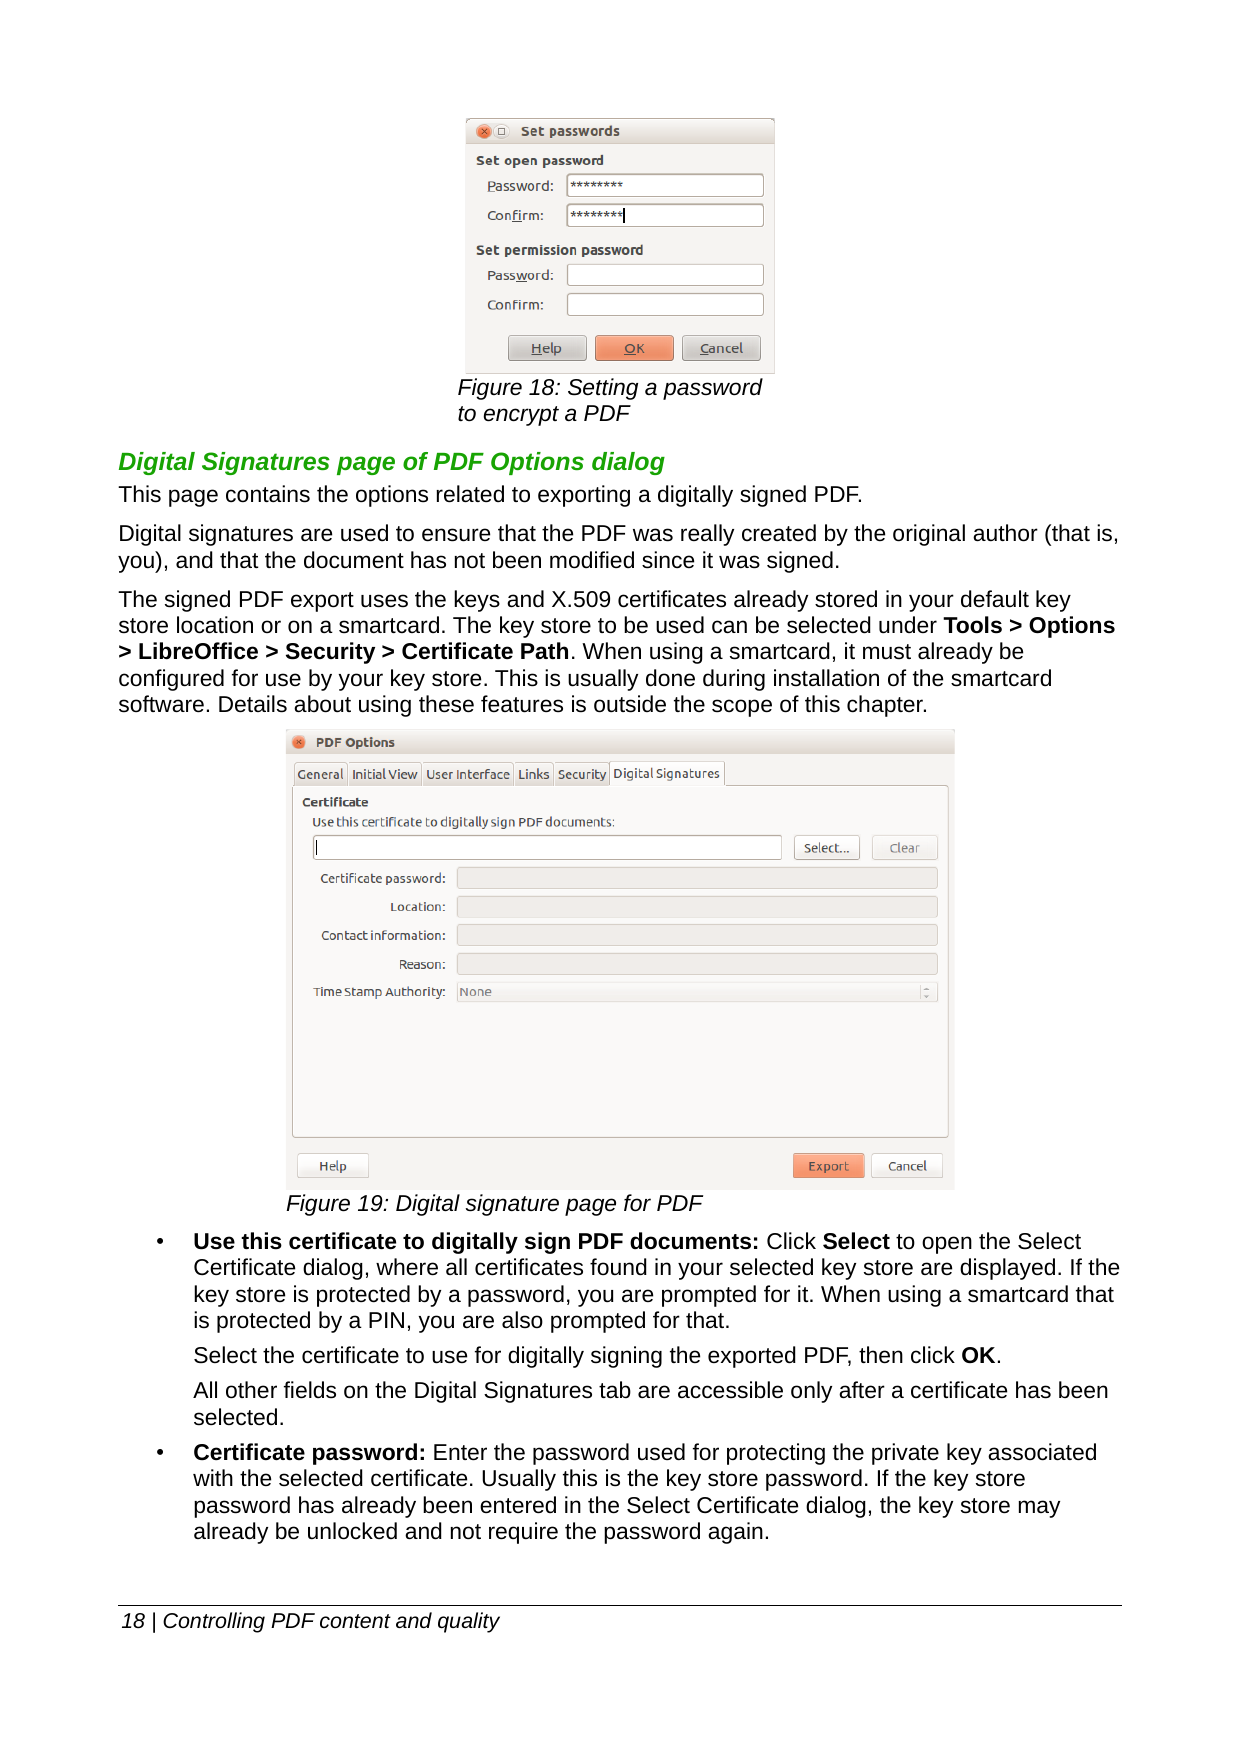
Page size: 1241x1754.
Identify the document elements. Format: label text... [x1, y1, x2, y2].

text Digital signatures are used to ensure that the PDF was really created by the original author (that is, you), and that the document has not been modified since it was signed. [118, 520, 1122, 573]
subtitle Digital Signatures page of PDF Options dialog [118, 447, 1122, 476]
list Use this certificate to digitally sign PDF documents: Click Select to open the Select Certificate dialog, where all certificates found in your selected key store are displayed. If the key store is protected by a password, you are prompted for it. When using a smartcard that is protected by a PIN, you are also prompted for that. [156, 1228, 1122, 1333]
text The signed PDF export uses the keys and X.509 certificates already stored in your default key store location or on a smartcard. The key store to be used can be selected under Tools > Options > LibreOffice > Security > Certificate Path. When using a smartcard, it must already be configured for use by your key store. This is usually done during installation of the smartcard software. Details about using these features is outside the scope of this chapter. [118, 586, 1122, 717]
picture [465, 118, 775, 374]
text Figure 18: Setting a password to encrypt a PDF [457, 118, 783, 426]
list Select the certificate to use for digitally signing the exported PDF, then click OK. [156, 1342, 1122, 1368]
text Figure 19: Digital signature page for PDF [286, 1190, 954, 1216]
list Certificate password: Enter the password used for protecting the private key associated with the selected certificate. Usually this is the key store password. If the key store password has already been entered in the Select Certificate dialog, the key store may already be unlocked and not require the password again. [156, 1439, 1122, 1544]
list All other fields on the Digital Signatures tab are accessible only after a certificate has been selected. [156, 1377, 1122, 1430]
text This page contains the options related to exporting a digitally signed PDF. [118, 481, 1122, 508]
picture [285, 729, 955, 1190]
